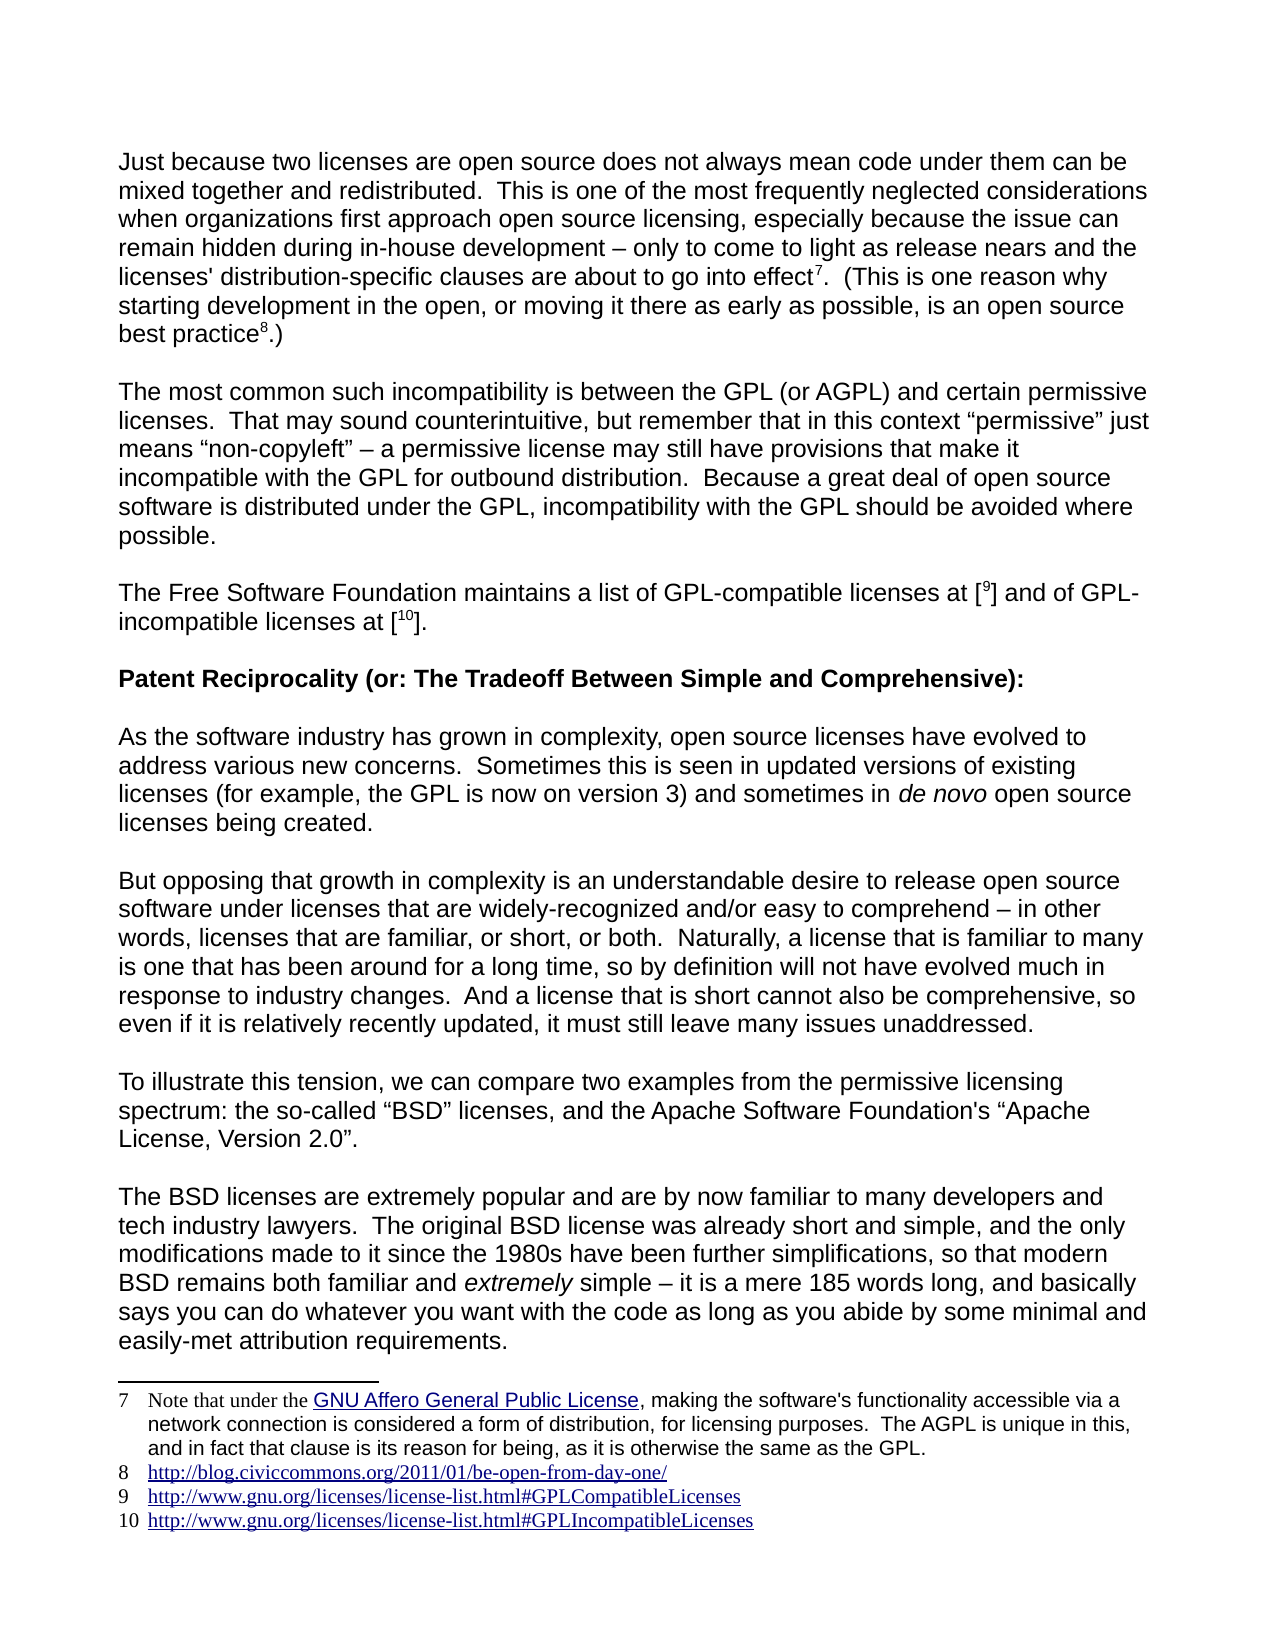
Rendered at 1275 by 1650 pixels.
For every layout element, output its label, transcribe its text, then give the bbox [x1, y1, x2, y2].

text Patent Reciprocality (or: The Tradeoff Between Simple and Comprehensive): [118, 664, 1157, 693]
text http://www.gnu.org/licenses/license-list.html#GPLIncompatibleLicenses [118, 1508, 1157, 1532]
text licenses being created. [118, 808, 1157, 837]
text As the software industry has grown in complexity, open source licenses have evolved to address various new concerns. Sometimes this is seen in updated versions of existing licenses (for example, the GPL is now on version 3) and sometimes in de novo open source [118, 722, 1157, 808]
text But opposing that growth in complexity is an understandable desire to release open source software under licenses that are widely-recognized and/or easy to comprehend – in other words, licenses that are familiar, or short, or both. Naturally, a license that is familiar to many is one that has been around for a long time, so by definition will not have evolved much in response to industry changes. And a license that is short cannot also be comprehensive, so even if it is relatively recently updated, it must still leave many issues unaddressed. [118, 866, 1157, 1038]
text http://www.gnu.org/licenses/license-list.html#GPLCompatibleLicenses [118, 1484, 1157, 1508]
text The Free Software Foundation maintains a list of GPL-compatible licenses at [] and of GPL-incompatible licenses at []. [118, 578, 1157, 636]
text To illustrate this tension, we can compare two examples from the permissive licensing spectrum: the so-called “BSD” licenses, and the Apache Software Foundation's “Apache License, Version 2.0”. [118, 1067, 1157, 1153]
text The BSD licenses are extremely popular and are by now familiar to many developers and tech industry lawyers. The original BSD license was already short and simple, and the only modifications made to it since the 1980s have been further simplifications, so that modern BSD remains both familiar and extremely simple – it is a mere 185 words long, and basically says you can do whatever you want with the code as long as you abide by some minimal and easily-met attribution requirements. [118, 1182, 1157, 1354]
text The most common such incompatibility is between the GPL (or AGPL) and certain permissive licenses. That may sound counterintuitive, but remember that in this context “permissive” just means “non-copyleft” – a permissive license may still have provisions that make it incompatible with the GPL for outbound distribution. Because a great deal of open source software is distributed under the GPL, incompatibility with the GPL should be avoided where possible. [118, 377, 1157, 549]
text Just because two licenses are open source does not always mean code under them can be mixed together and redistributed. This is one of the most frequently neglected considerations when organizations first approach open source licensing, especially because the issue can remain hidden during in-house development – only to come to light as release nears and the licenses' distribution-specific clauses are about to go into effect. (This is one reason why starting development in the open, or moving it there as early as possible, is an open source best practice.) [118, 147, 1157, 348]
text Note that under the GNU Affero General Public License, making the software's functionality accessible via a network connection is considered a form of distribution, for licensing purposes. The AGPL is unique in this, and in fact that clause is its reason for being, as it is otherwise the same as the GPL. [118, 1388, 1157, 1460]
text http://blog.civiccommons.org/2011/01/be-open-from-day-one/ [118, 1460, 1157, 1484]
